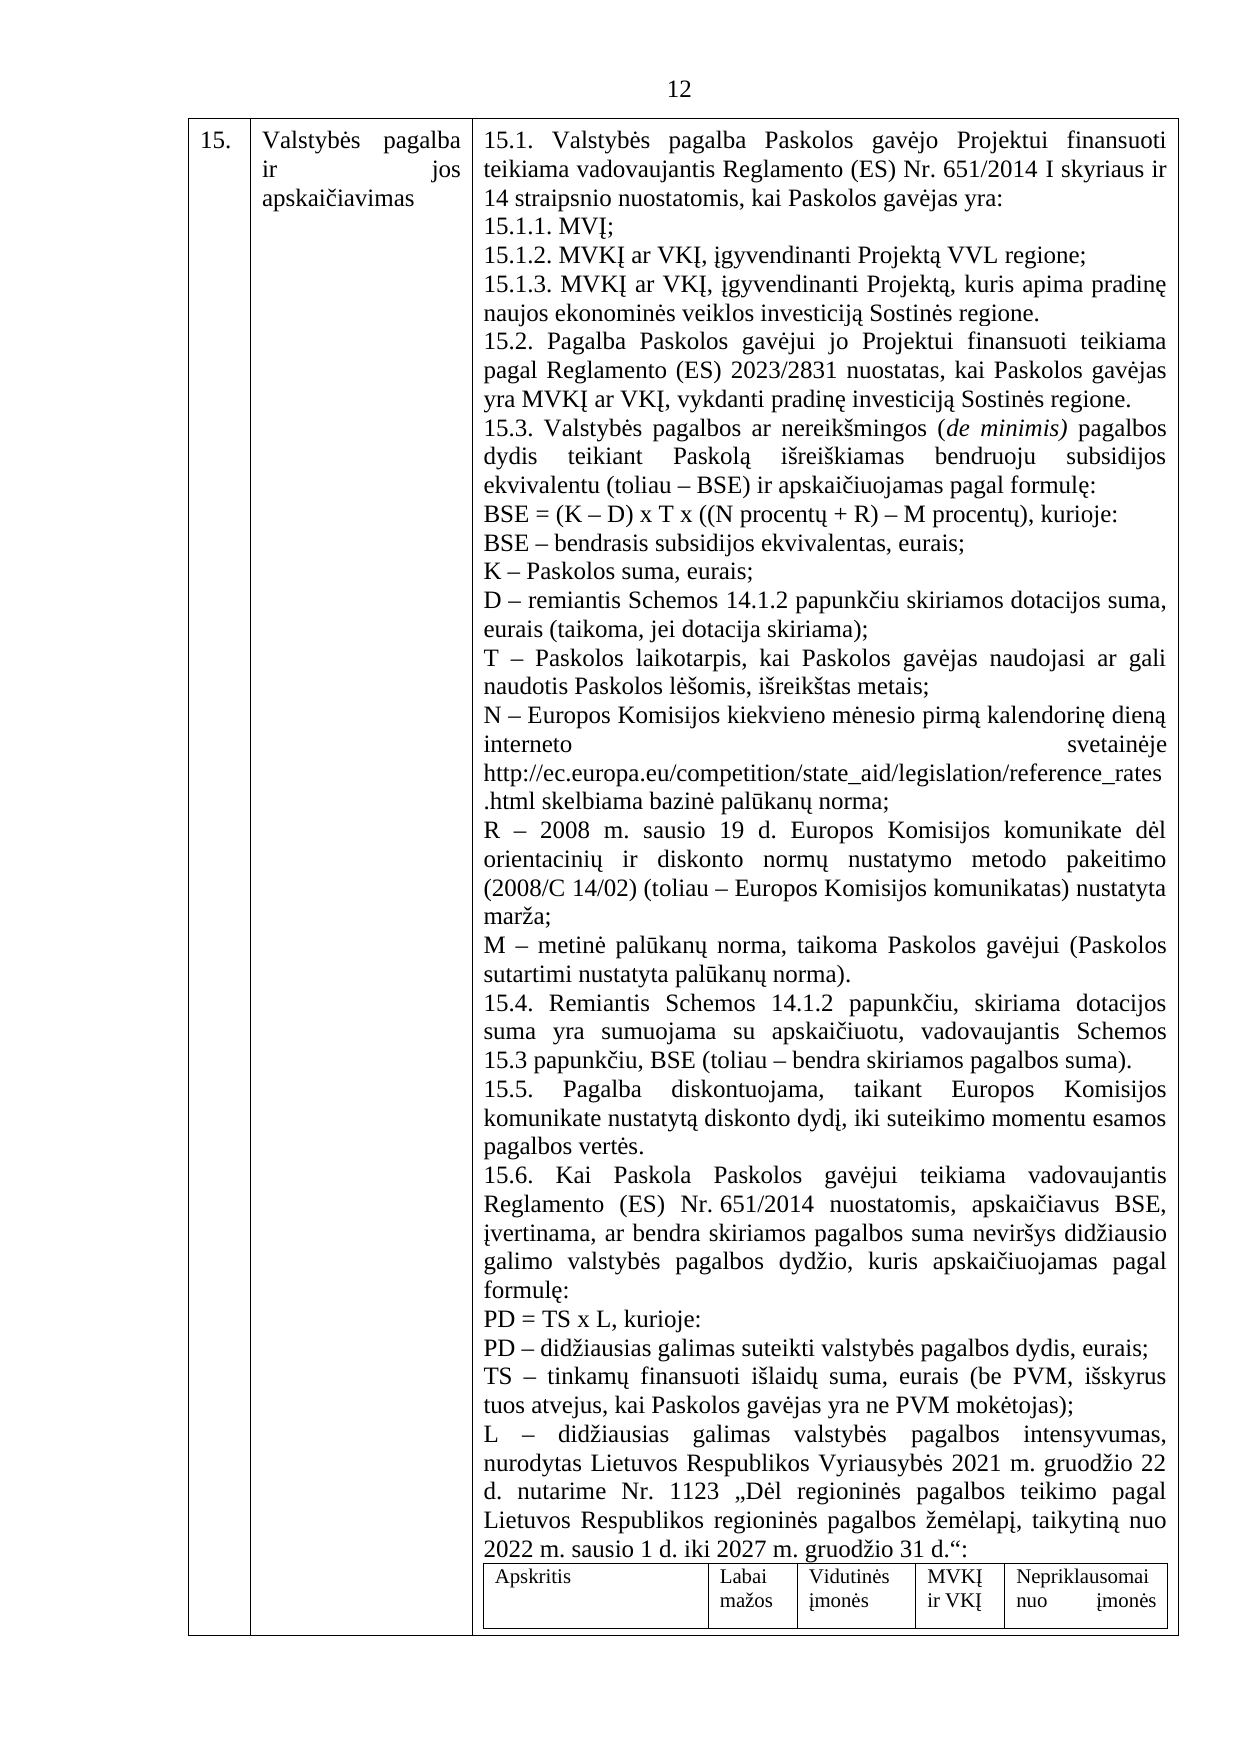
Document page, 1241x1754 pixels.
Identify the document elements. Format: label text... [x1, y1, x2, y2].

table_cell 15. [189, 119, 250, 1635]
table_header MVKĮ ir VKĮ [916, 1564, 1004, 1628]
table_header Apskritis [484, 1564, 708, 1628]
table_cell Valstybės pagalba ir jos apskaičiavimas [251, 119, 472, 1635]
table_header Nepriklausomai nuo įmonės [1005, 1564, 1167, 1628]
table_header Vidutinės įmonės [798, 1564, 915, 1628]
table_header Labai mažos [709, 1564, 797, 1628]
table_cell 15.1. Valstybės pagalba Paskolos gavėjo Projektui finansuoti teikiama vadovaujantis Reglamento (ES) Nr. 651/2014 I skyriaus ir 14 straipsnio nuostatomis, kai Paskolos gavėjas yra: 15.1.1. MVĮ; 15.1.2. MVKĮ ar VKĮ, įgyvendinanti Projektą VVL regione; 15.1.3. MVKĮ ar VKĮ, įgyvendinanti Projektą, kuris apima pradinę naujos ekonominės veiklos investiciją Sostinės regione. 15.2. Pagalba Paskolos gavėjui jo Projektui finansuoti teikiama pagal Reglamento (ES) 2023/2831 nuostatas, kai Paskolos gavėjas yra MVKĮ ar VKĮ, vykdanti pradinę investiciją Sostinės regione. 15.3. Valstybės pagalbos ar nereikšmingos (de minimis) pagalbos dydis teikiant Paskolą išreiškiamas bendruoju subsidijos ekvivalentu (toliau – BSE) ir apskaičiuojamas pagal formulę: BSE = (K – D) x T x ((N procentų + R) – M procentų), kurioje: BSE – bendrasis subsidijos ekvivalentas, eurais; K – Paskolos suma, eurais; D – remiantis Schemos 14.1.2 papunkčiu skiriamos dotacijos suma, eurais (taikoma, jei dotacija skiriama); T – Paskolos laikotarpis, kai Paskolos gavėjas naudojasi ar gali naudotis Paskolos lėšomis, išreikštas metais; N – Europos Komisijos kiekvieno mėnesio pirmą kalendorinę dieną interneto svetainėje http://ec.europa.eu/competition/state_aid/legislation/reference_rates.html skelbiama bazinė palūkanų norma; R – 2008 m. sausio 19 d. Europos Komisijos komunikate dėl orientacinių ir diskonto normų nustatymo metodo pakeitimo (2008/C 14/02) (toliau – Europos Komisijos komunikatas) nustatyta marža; M – metinė palūkanų norma, taikoma Paskolos gavėjui (Paskolos sutartimi nustatyta palūkanų norma). 15.4. Remiantis Schemos 14.1.2 papunkčiu, skiriama dotacijos suma yra sumuojama su apskaičiuotu, vadovaujantis Schemos 15.3 papunkčiu, BSE (toliau – bendra skiriamos pagalbos suma). 15.5. Pagalba diskontuojama, taikant Europos Komisijos komunikate nustatytą diskonto dydį, iki suteikimo momentu esamos pagalbos vertės. 15.6. Kai Paskola Paskolos gavėjui teikiama vadovaujantis Reglamento (ES) Nr. 651/2014 nuostatomis, apskaičiavus BSE, įvertinama, ar bendra skiriamos pagalbos suma neviršys didžiausio galimo valstybės pagalbos dydžio, kuris apskaičiuojamas pagal formulę: PD = TS x L, kurioje: PD – didžiausias galimas suteikti valstybės pagalbos dydis, eurais; TS – tinkamų finansuoti išlaidų suma, eurais (be PVM, išskyrus tuos atvejus, kai Paskolos gavėjas yra ne PVM mokėtojas); L – didžiausias galimas valstybės pagalbos intensyvumas, nurodytas Lietuvos Respublikos Vyriausybės 2021 m. gruodžio 22 d. nutarime Nr. 1123 „Dėl regioninės pagalbos teikimo pagal Lietuvos Respublikos regioninės pagalbos žemėlapį, taikytiną nuo 2022 m. sausio 1 d. iki 2027 m. gruodžio 31 d.“: [473, 119, 1178, 1635]
